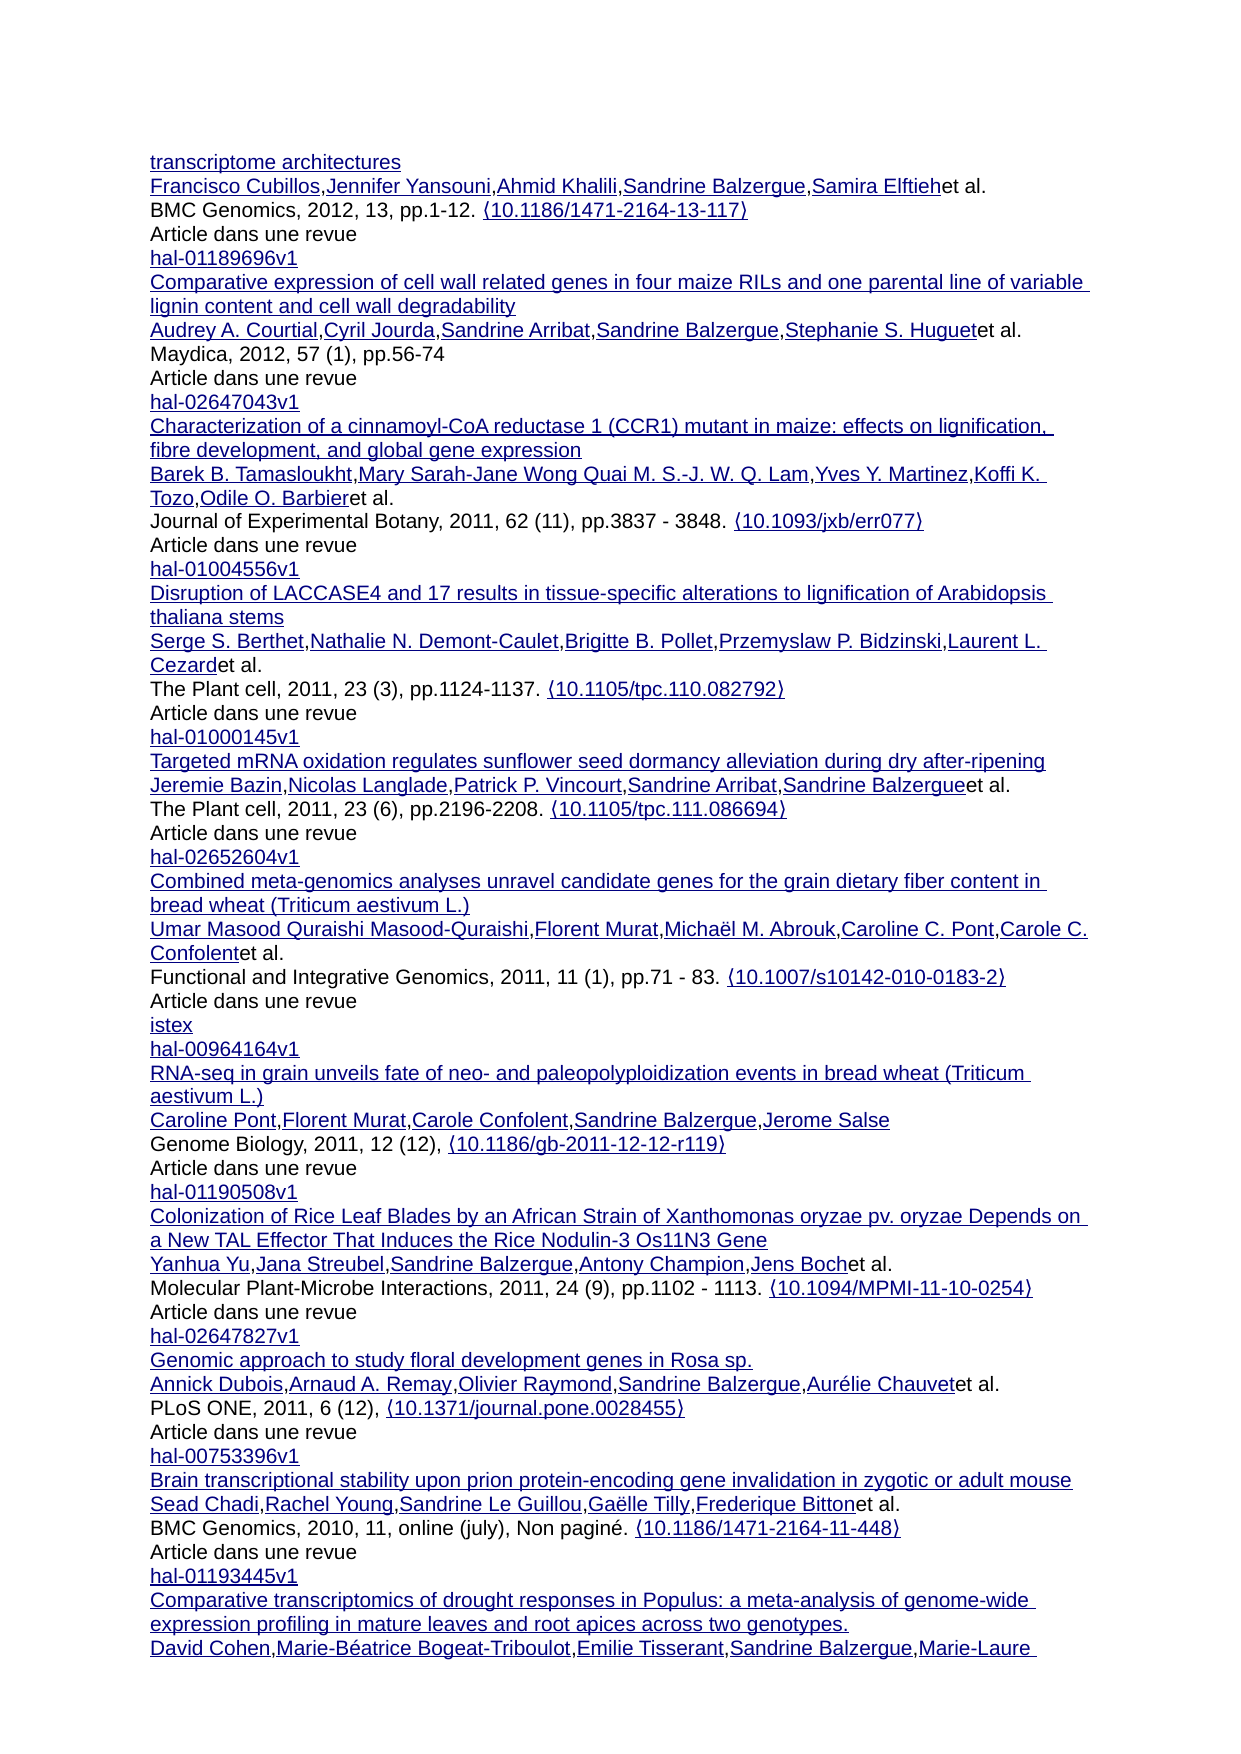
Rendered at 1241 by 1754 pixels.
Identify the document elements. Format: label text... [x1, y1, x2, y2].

table_cell Brain transcriptional stability upon prion protein-encoding gene invalidation in zygotic or adult mouse Sead Chadi,Rachel Young,Sandrine Le Guillou,Gaëlle Tilly,Frederique Bittonet al. BMC Genomics, 2010, 11, online (july), Non paginé. ⟨10.1186/1471-2164-11-448⟩ Article dans une revue hal-01193445v1 [150, 1468, 1090, 1587]
table_cell transcriptome architectures Francisco Cubillos,Jennifer Yansouni,Ahmid Khalili,Sandrine Balzergue,Samira Elftiehet al. BMC Genomics, 2012, 13, pp.1-12. ⟨10.1186/1471-2164-13-117⟩ Article dans une revue hal-01189696v1 [150, 150, 1090, 270]
table_cell Disruption of LACCASE4 and 17 results in tissue-specific alterations to lignification of Arabidopsis thaliana stems Serge S. Berthet,Nathalie N. Demont-Caulet,Brigitte B. Pollet,Przemyslaw P. Bidzinski,Laurent L. Cezardet al. The Plant cell, 2011, 23 (3), pp.1124-1137. ⟨10.1105/tpc.110.082792⟩ Article dans une revue hal-01000145v1 [150, 581, 1090, 749]
table_cell RNA-seq in grain unveils fate of neo- and paleopolyploidization events in bread wheat (Triticum aestivum L.) Caroline Pont,Florent Murat,Carole Confolent,Sandrine Balzergue,Jerome Salse Genome Biology, 2011, 12 (12), ⟨10.1186/gb-2011-12-12-r119⟩ Article dans une revue hal-01190508v1 [150, 1060, 1090, 1204]
table_cell Colonization of Rice Leaf Blades by an African Strain of Xanthomonas oryzae pv. oryzae Depends on a New TAL Effector That Induces the Rice Nodulin-3 Os11N3 Gene Yanhua Yu,Jana Streubel,Sandrine Balzergue,Antony Champion,Jens Bochet al. Molecular Plant-Microbe Interactions, 2011, 24 (9), pp.1102 - 1113. ⟨10.1094/MPMI-11-10-0254⟩ Article dans une revue hal-02647827v1 [150, 1204, 1090, 1348]
table_cell Combined meta-genomics analyses unravel candidate genes for the grain dietary fiber content in bread wheat (Triticum aestivum L.) Umar Masood Quraishi Masood-Quraishi,Florent Murat,Michaël M. Abrouk,Caroline C. Pont,Carole C. Confolentet al. Functional and Integrative Genomics, 2011, 11 (1), pp.71 - 83. ⟨10.1007/s10142-010-0183-2⟩ Article dans une revue istex hal-00964164v1 [150, 869, 1090, 1060]
table_cell Genomic approach to study floral development genes in Rosa sp. Annick Dubois,Arnaud A. Remay,Olivier Raymond,Sandrine Balzergue,Aurélie Chauvetet al. PLoS ONE, 2011, 6 (12), ⟨10.1371/journal.pone.0028455⟩ Article dans une revue hal-00753396v1 [150, 1348, 1090, 1468]
table_cell lignin content and cell wall degradability Audrey A. Courtial,Cyril Jourda,Sandrine Arribat,Sandrine Balzergue,Stephanie S. Huguetet al. Maydica, 2012, 57 (1), pp.56-74 Article dans une revue hal-02647043v1 [150, 292, 1090, 413]
table_cell Comparative expression of cell wall related genes in four maize RILs and one parental line of variable [150, 270, 1090, 291]
table_cell Comparative transcriptomics of drought responses in Populus: a meta-analysis of genome-wide expression profiling in mature leaves and root apices across two genotypes. David Cohen,Marie-Béatrice Bogeat-Triboulot,Emilie Tisserant,Sandrine Balzergue,Marie-Laure [150, 1588, 1090, 1659]
table_cell Characterization of a cinnamoyl-CoA reductase 1 (CCR1) mutant in maize: effects on lignification, fibre development, and global gene expression Barek B. Tamasloukht,Mary Sarah-Jane Wong Quai M. S.-J. W. Q. Lam,Yves Y. Martinez,Koffi K. Tozo,Odile O. Barbieret al. Journal of Experimental Botany, 2011, 62 (11), pp.3837 - 3848. ⟨10.1093/jxb/err077⟩ Article dans une revue hal-01004556v1 [150, 414, 1090, 581]
table_cell Targeted mRNA oxidation regulates sunflower seed dormancy alleviation during dry after-ripening Jeremie Bazin,Nicolas Langlade,Patrick P. Vincourt,Sandrine Arribat,Sandrine Balzergueet al. The Plant cell, 2011, 23 (6), pp.2196-2208. ⟨10.1105/tpc.111.086694⟩ Article dans une revue hal-02652604v1 [150, 749, 1090, 869]
